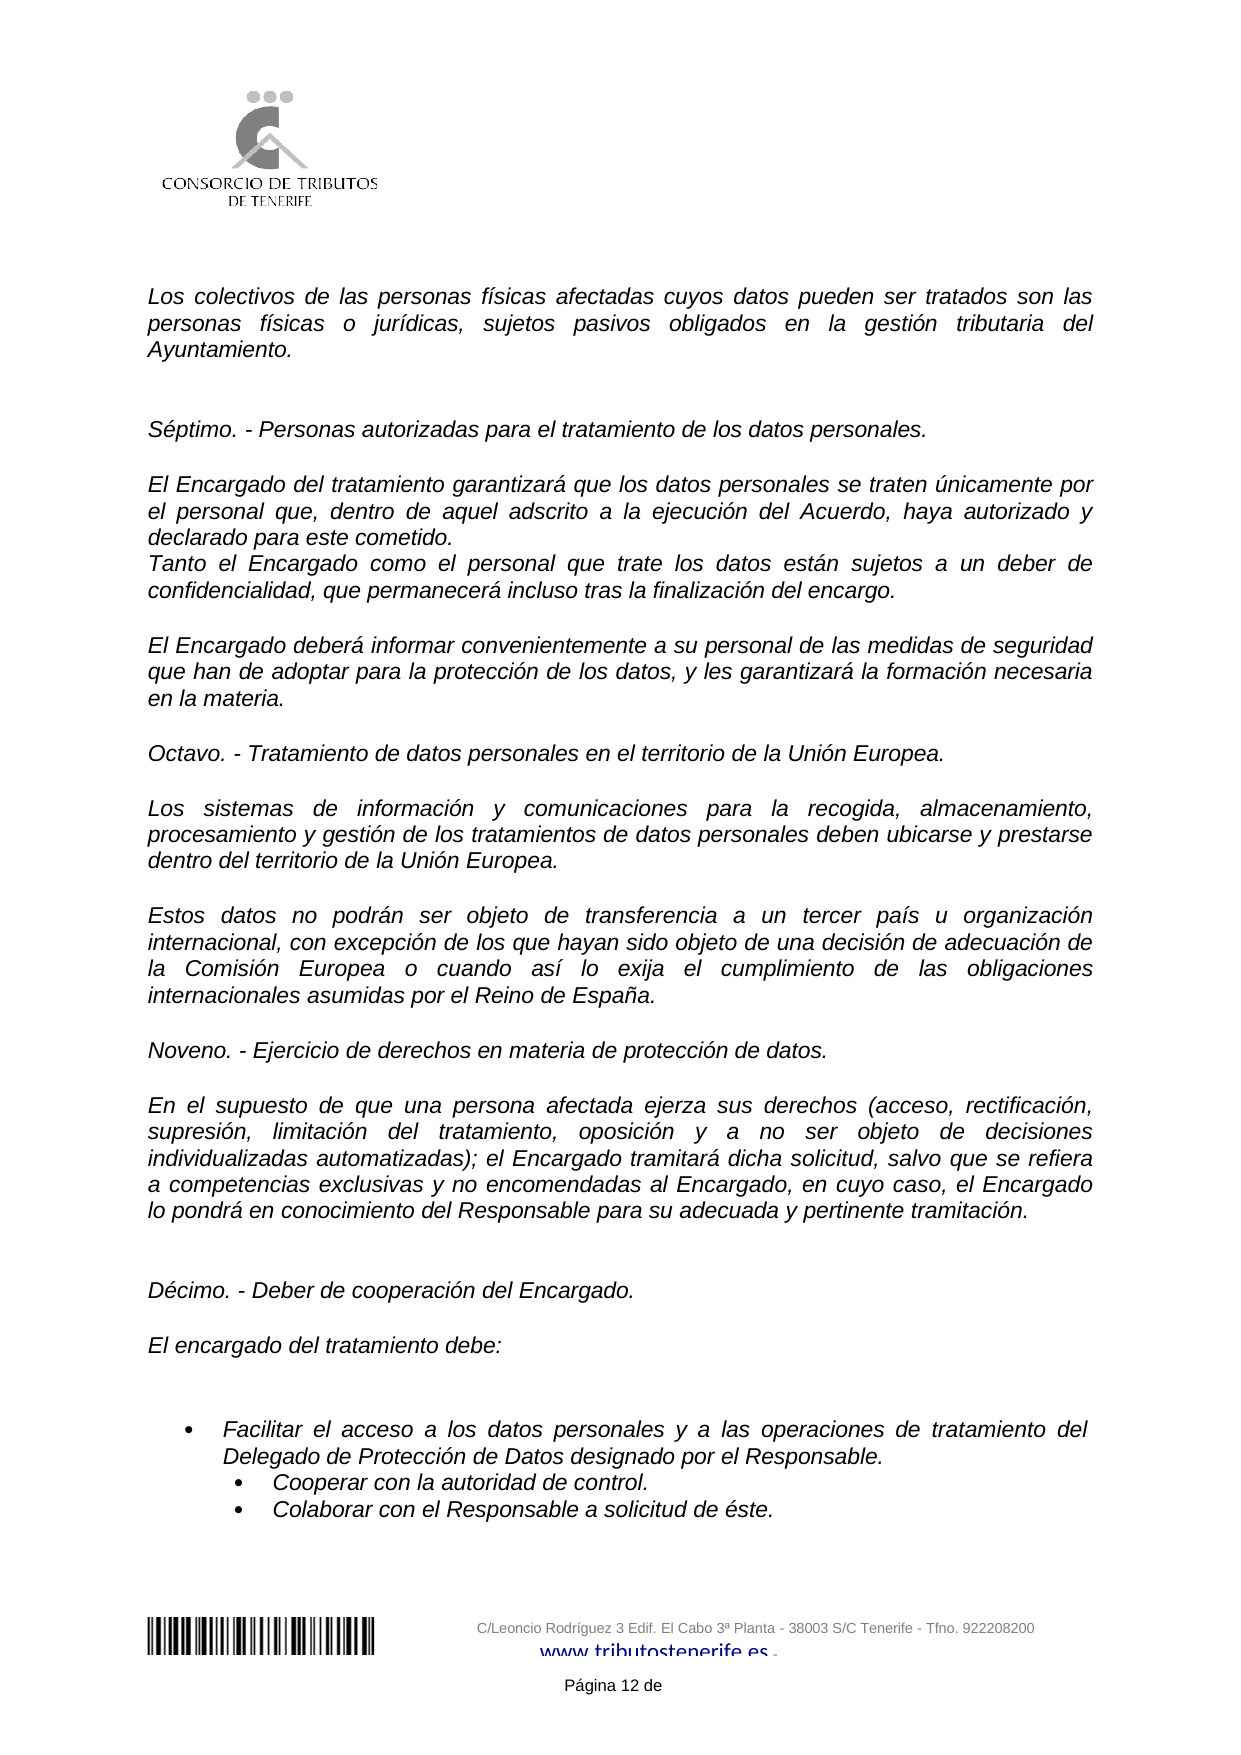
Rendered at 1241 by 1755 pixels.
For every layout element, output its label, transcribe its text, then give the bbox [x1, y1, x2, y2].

list Colaborar con el Responsable a solicitud de éste. [235, 1496, 1105, 1522]
text Séptimo. - Personas autorizadas para el tratamiento de los datos personales. [148, 416, 1105, 442]
text Noveno. - Ejercicio de derechos en materia de protección de datos. [148, 1037, 1105, 1063]
text Tanto el Encargado como el personal que trate los datos están sujetos a un deber de confidencialidad, que permanecerá incluso tras la finalización del encargo. [148, 550, 1093, 603]
text Los colectivos de las personas físicas afectadas cuyos datos pueden ser tratados son las personas físicas o jurídicas, sujetos pasivos obligados en la gestión tributaria del Ayuntamiento. [148, 283, 1093, 362]
text Estos datos no podrán ser objeto de transferencia a un tercer país u organización internacional, con excepción de los que hayan sido objeto de una decisión de adecuación de la Comisión Europea o cuando así lo exija el cumplimiento de las obligaciones internacionales asumidas por el Reino de España. [148, 902, 1093, 1008]
text Décimo. - Deber de cooperación del Encargado. El encargado del tratamiento debe: [148, 1277, 653, 1358]
text Octavo. - Tratamiento de datos personales en el territorio de la Unión Europea. [148, 739, 1105, 766]
text En el supuesto de que una persona afectada ejerza sus derechos (acceso, rectificación, supresión, limitación del tratamiento, oposición y a no ser objeto de decisiones individualizadas automatizadas); el Encargado tramitará dicha solicitud, salvo que se refiera a competencias exclusivas y no encomendadas al Encargado, en cuyo caso, el Encargado lo pondrá en conocimiento del Responsable para su adecuada y pertinente tramitación. [148, 1092, 1093, 1223]
list Facilitar el acceso a los datos personales y a las operaciones de tratamiento del Delegado de Protección de Datos designado por el Responsable. [185, 1416, 1093, 1469]
text El Encargado deberá informar convenientemente a su personal de las medidas de seguridad que han de adoptar para la protección de los datos, y les garantizará la formación necesaria en la materia. [148, 632, 1093, 711]
text Los sistemas de información y comunicaciones para la recogida, almacenamiento, procesamiento y gestión de los tratamientos de datos personales deben ubicarse y prestarse dentro del territorio de la Unión Europea. [148, 795, 1093, 874]
text El Encargado del tratamiento garantizará que los datos personales se traten únicamente por el personal que, dentro de aquel adscrito a la ejecución del Acuerdo, haya autorizado y declarado para este cometido. [148, 471, 1093, 550]
list Cooperar con la autoridad de control. [235, 1469, 1105, 1496]
